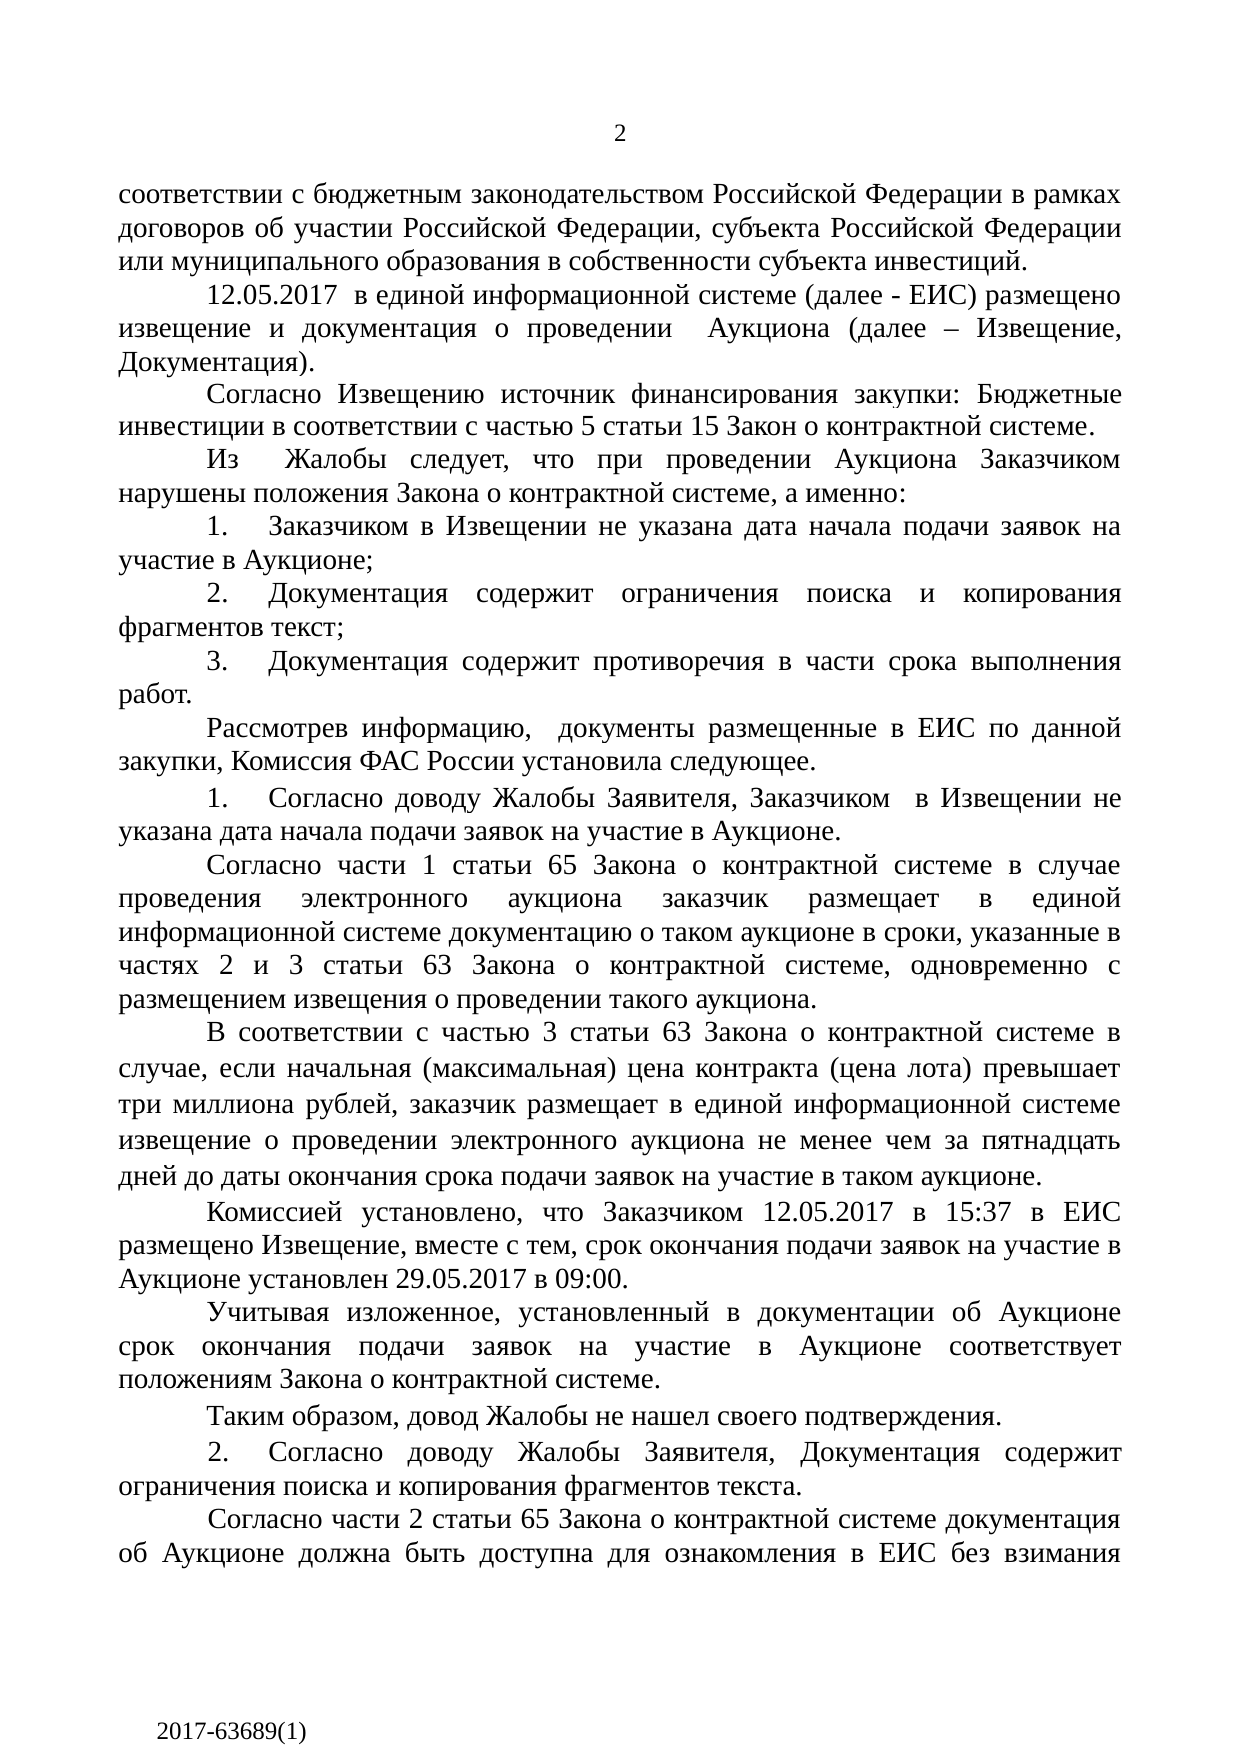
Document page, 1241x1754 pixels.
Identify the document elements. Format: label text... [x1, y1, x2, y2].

text Согласно части 2 статьи 65 Закона о контрактной системе документация об Аукционе должна быть доступна для ознакомления в ЕИС без взимания [118, 1501, 1122, 1568]
text Из Жалобы следует, что при проведении Аукциона Заказчиком нарушены положения Закона о контрактной системе, а именно: [118, 441, 1122, 508]
text Согласно Извещению источник финансирования закупки: Бюджетные инвестиции в соответствии с частью 5 статьи 15 Закон о контрактной системе. [118, 378, 1122, 441]
list Согласно доводу Жалобы Заявителя, Документация содержит ограничения поиска и копирования фрагментов текста. [118, 1434, 1122, 1501]
list Заказчиком в Извещении не указана дата начала подачи заявок на участие в Аукционе; [118, 508, 1122, 576]
text Учитывая изложенное, установленный в документации об Аукционе срок окончания подачи заявок на участие в Аукционе соответствует положениям Закона о контрактной системе. [118, 1294, 1122, 1395]
text Согласно части 1 статьи 65 Закона о контрактной системе в случае проведения электронного аукциона заказчик размещает в единой информационной системе документацию о таком аукционе в сроки, указанные в частях 2 и 3 статьи 63 Закона о контрактной системе, одновременно с размещением извещения о проведении такого аукциона. [118, 847, 1122, 1014]
list Документация содержит ограничения поиска и копирования фрагментов текст; [118, 576, 1122, 643]
text 12.05.2017 в единой информационной системе (далее - ЕИС) размещено извещение и документация о проведении Аукциона (далее – Извещение, Документация). [118, 277, 1122, 378]
text Таким образом, довод Жалобы не нашел своего подтверждения. [118, 1398, 1122, 1431]
text В соответствии с частью 3 статьи 63 Закона о контрактной системе в случае, если начальная (максимальная) цена контракта (цена лота) превышает три миллиона рублей, заказчик размещает в единой информационной системе извещение о проведении электронного аукциона не менее чем за пятнадцать дней до даты окончания срока подачи заявок на участие в таком аукционе. [118, 1014, 1122, 1191]
text Комиссией установлено, что Заказчиком 12.05.2017 в 15:37 в ЕИС размещено Извещение, вместе с тем, срок окончания подачи заявок на участие в Аукционе установлен 29.05.2017 в 09:00. [118, 1194, 1122, 1294]
list Документация содержит противоречия в части срока выполнения работ. [118, 643, 1122, 710]
text соответствии с бюджетным законодательством Российской Федерации в рамках договоров об участии Российской Федерации, субъекта Российской Федерации или муниципального образования в собственности субъекта инвестиций. [118, 176, 1122, 277]
list Согласно доводу Жалобы Заявителя, Заказчиком в Извещении не указана дата начала подачи заявок на участие в Аукционе. [118, 780, 1122, 847]
text Рассмотрев информацию, документы размещенные в ЕИС по данной закупки, Комиссия ФАС России установила следующее. [118, 710, 1122, 777]
